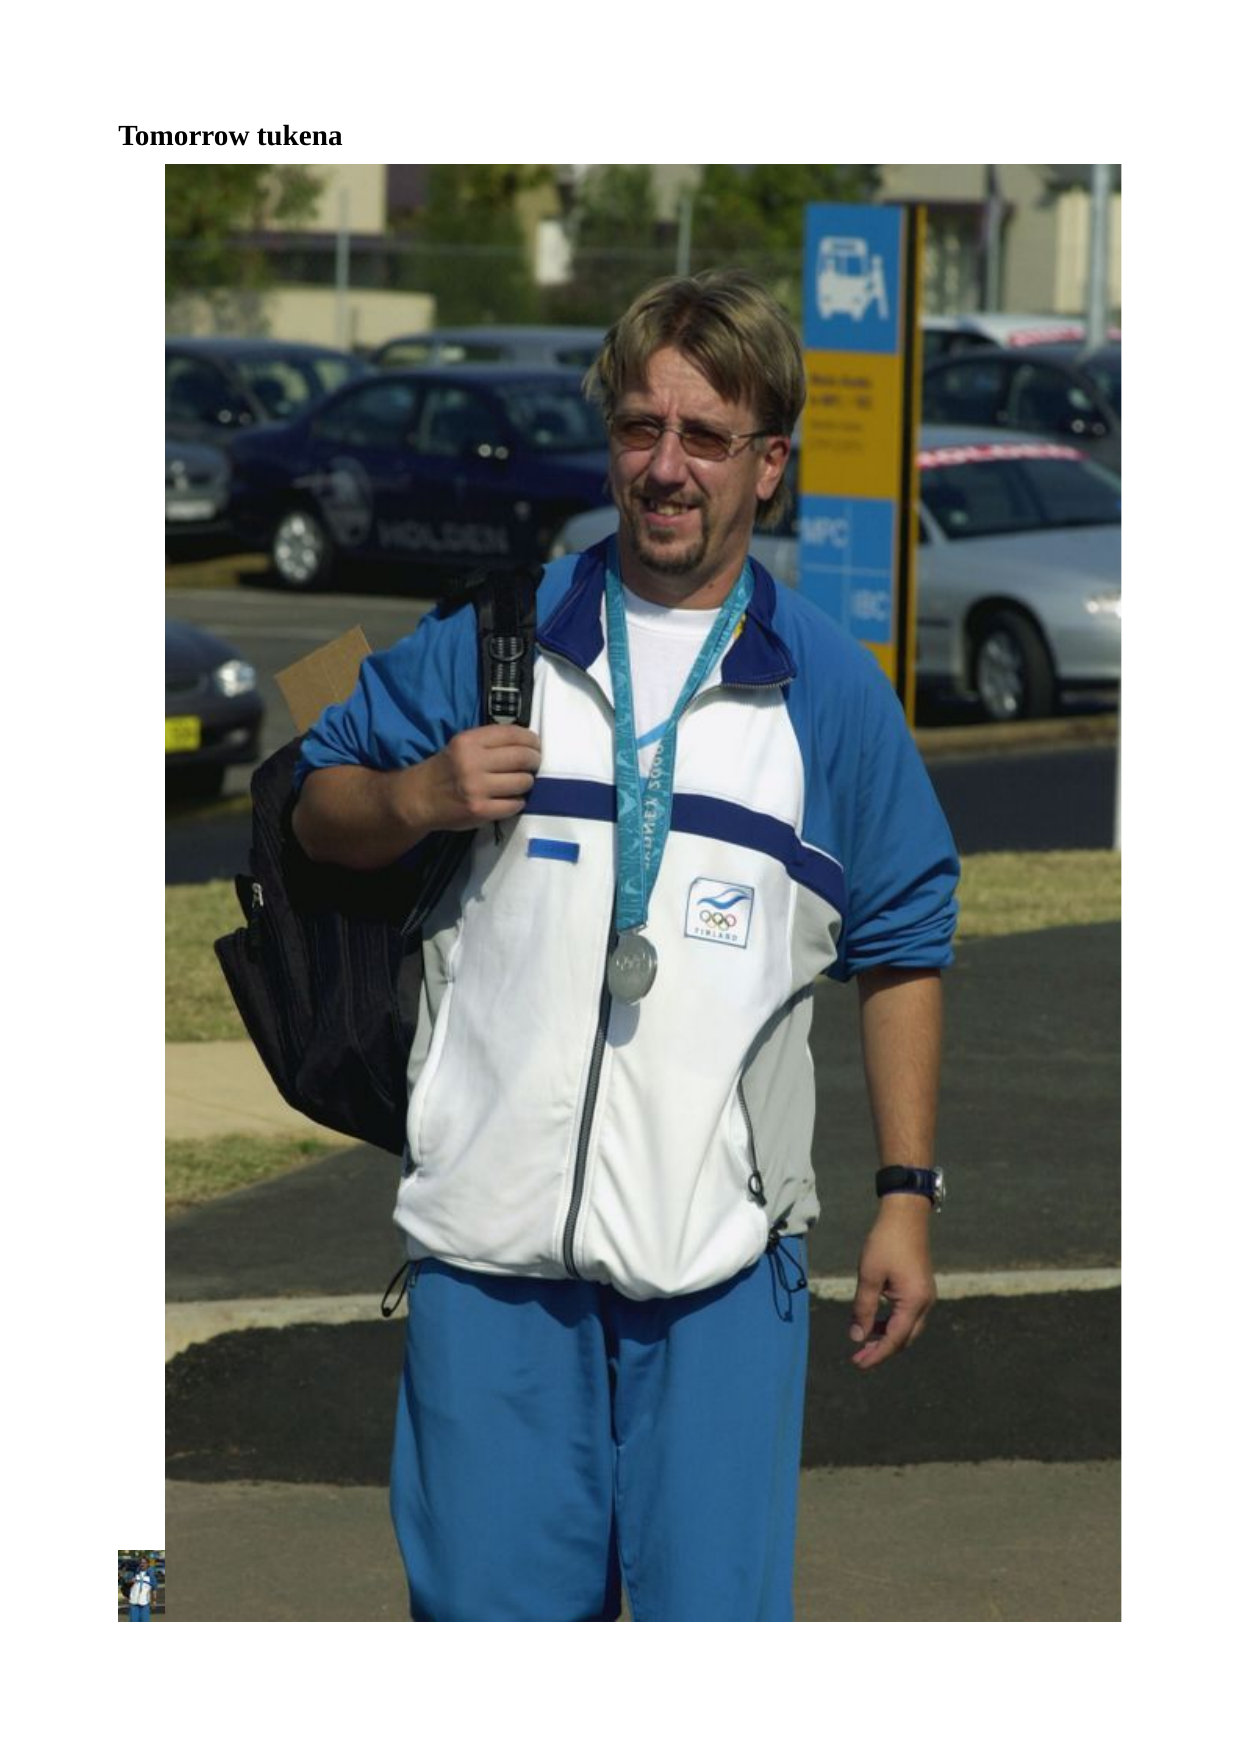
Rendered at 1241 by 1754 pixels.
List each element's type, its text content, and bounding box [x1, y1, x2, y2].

subtitle Tomorrow tukena [118, 118, 1122, 152]
picture [118, 164, 1122, 1622]
